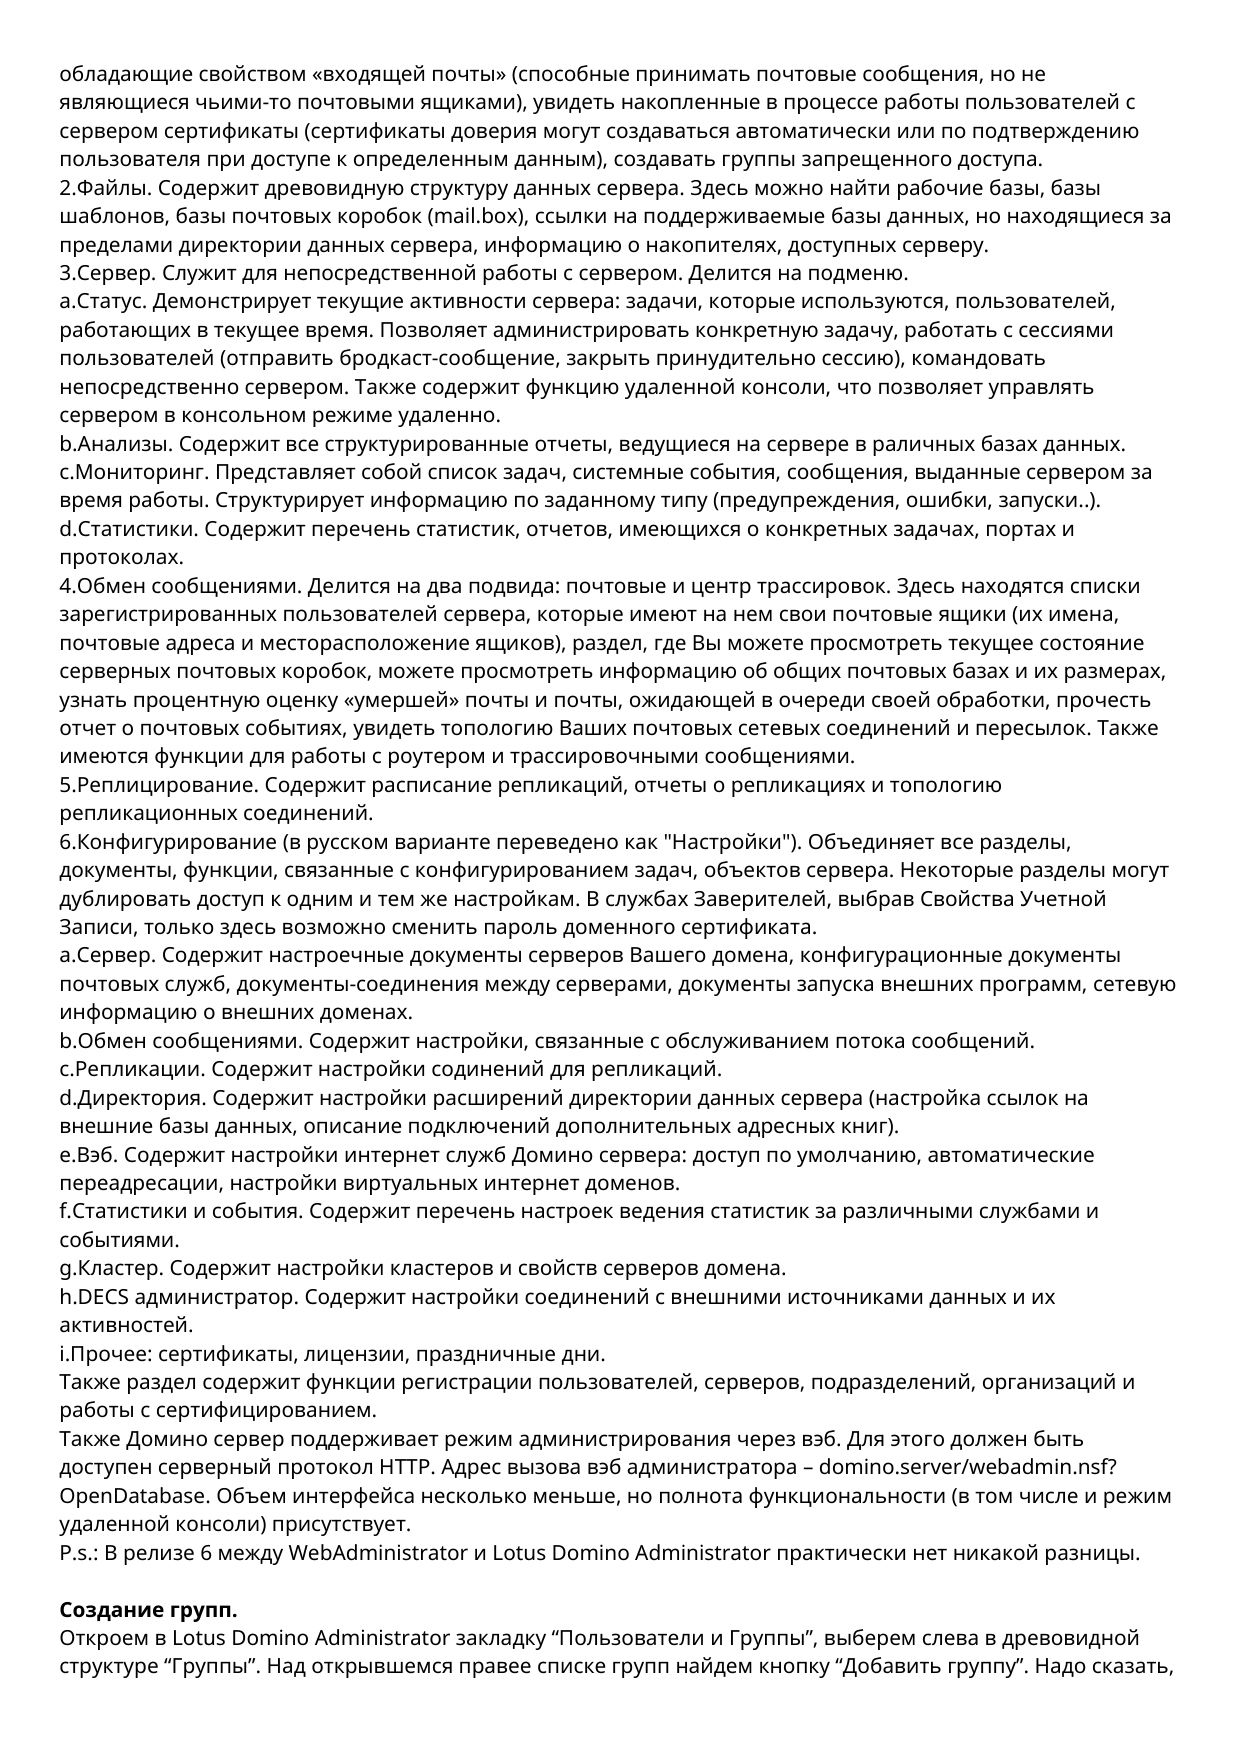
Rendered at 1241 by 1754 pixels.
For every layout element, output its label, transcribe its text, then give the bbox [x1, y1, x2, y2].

text обладающие свойством «входящей почты» (способные принимать почтовые сообщения, но не являющиеся чьими-то почтовыми ящиками), увидеть накопленные в процессе работы пользователей с сервером сертификаты (сертификаты доверия могут создаваться автоматически или по подтверждению пользователя при доступе к определенным данным), создавать группы запрещенного доступа. 2.Файлы. Содержит древовидную структуру данных сервера. Здесь можно найти рабочие базы, базы шаблонов, базы почтовых коробок (mail.box), ссылки на поддерживаемые базы данных, но находящиеся за пределами директории данных сервера, информацию о накопителях, доступных серверу. 3.Сервер. Служит для непосредственной работы с сервером. Делится на подменю. a.Статус. Демонстрирует текущие активности сервера: задачи, которые используются, пользователей, работающих в текущее время. Позволяет администрировать конкретную задачу, работать с сессиями пользователей (отправить бродкаст-сообщение, закрыть принудительно сессию), командовать непосредственно сервером. Также содержит функцию удаленной консоли, что позволяет управлять сервером в консольном режиме удаленно. b.Анализы. Содержит все структурированные отчеты, ведущиеся на сервере в раличных базах данных. c.Мониторинг. Представляет собой список задач, системные события, сообщения, выданные сервером за время работы. Структурирует информацию по заданному типу (предупреждения, ошибки, запуски..). d.Статистики. Содержит перечень статистик, отчетов, имеющихся о конкретных задачах, портах и протоколах. 4.Обмен сообщениями. Делится на два подвида: почтовые и центр трассировок. Здесь находятся списки зарегистрированных пользователей сервера, которые имеют на нем свои почтовые ящики (их имена, почтовые адреса и месторасположение ящиков), раздел, где Вы можете просмотреть текущее состояние серверных почтовых коробок, можете просмотреть информацию об общих почтовых базах и их размерах, узнать процентную оценку «умершей» почты и почты, ожидающей в очереди своей обработки, прочесть отчет о почтовых событиях, увидеть топологию Ваших почтовых сетевых соединений и пересылок. Также имеются функции для работы с роутером и трассировочными сообщениями. 5.Реплицирование. Содержит расписание репликаций, отчеты о репликациях и топологию репликационных соединений. 6.Конфигурирование (в русском варианте переведено как "Настройки"). Объединяет все разделы, документы, функции, связанные с конфигурированием задач, объектов сервера. Некоторые разделы могут дублировать доступ к одним и тем же настройкам. В службах Заверителей, выбрав Свойства Учетной Записи, только здесь возможно сменить пароль доменного сертификата. a.Сервер. Содержит настроечные документы серверов Вашего домена, конфигурационные документы почтовых служб, документы-соединения между серверами, документы запуска внешних программ, сетевую информацию о внешних доменах. b.Обмен сообщениями. Содержит настройки, связанные с обслуживанием потока сообщений. c.Репликации. Содержит настройки содинений для репликаций. d.Директория. Содержит настройки расширений директории данных сервера (настройка ссылок на внешние базы данных, описание подключений дополнительных адресных книг). e.Вэб. Содержит настройки интернет служб Домино сервера: доступ по умолчанию, автоматические переадресации, настройки виртуальных интернет доменов. f.Статистики и события. Содержит перечень настроек ведения статистик за различными службами и событиями. g.Кластер. Содержит настройки кластеров и свойств серверов домена. h.DECS администратор. Содержит настройки соединений с внешними источниками данных и их активностей. i.Прочее: сертификаты, лицензии, праздничные дни. Также раздел содержит функции регистрации пользователей, серверов, подразделений, организаций и работы с сертифицированием. Также Домино сервер поддерживает режим администрирования через вэб. Для этого должен быть доступен серверный протокол HTTP. Адрес вызова вэб администратора – domino.server/webadmin.nsf?OpenDatabase. Объем интерфейса несколько меньше, но полнота функциональности (в том числе и режим удаленной консоли) присутствует. P.s.: В релизе 6 между WebAdministrator и Lotus Domino Administrator практически нет никакой разницы. Создание групп. Откроем в Lotus Domino Administrator закладку “Пользователи и Группы”, выберем слева в древовидной структуре “Группы”. Над открывшемся правее списке групп найдем кнопку “Добавить группу”. Надо сказать, [59, 59, 1181, 1680]
